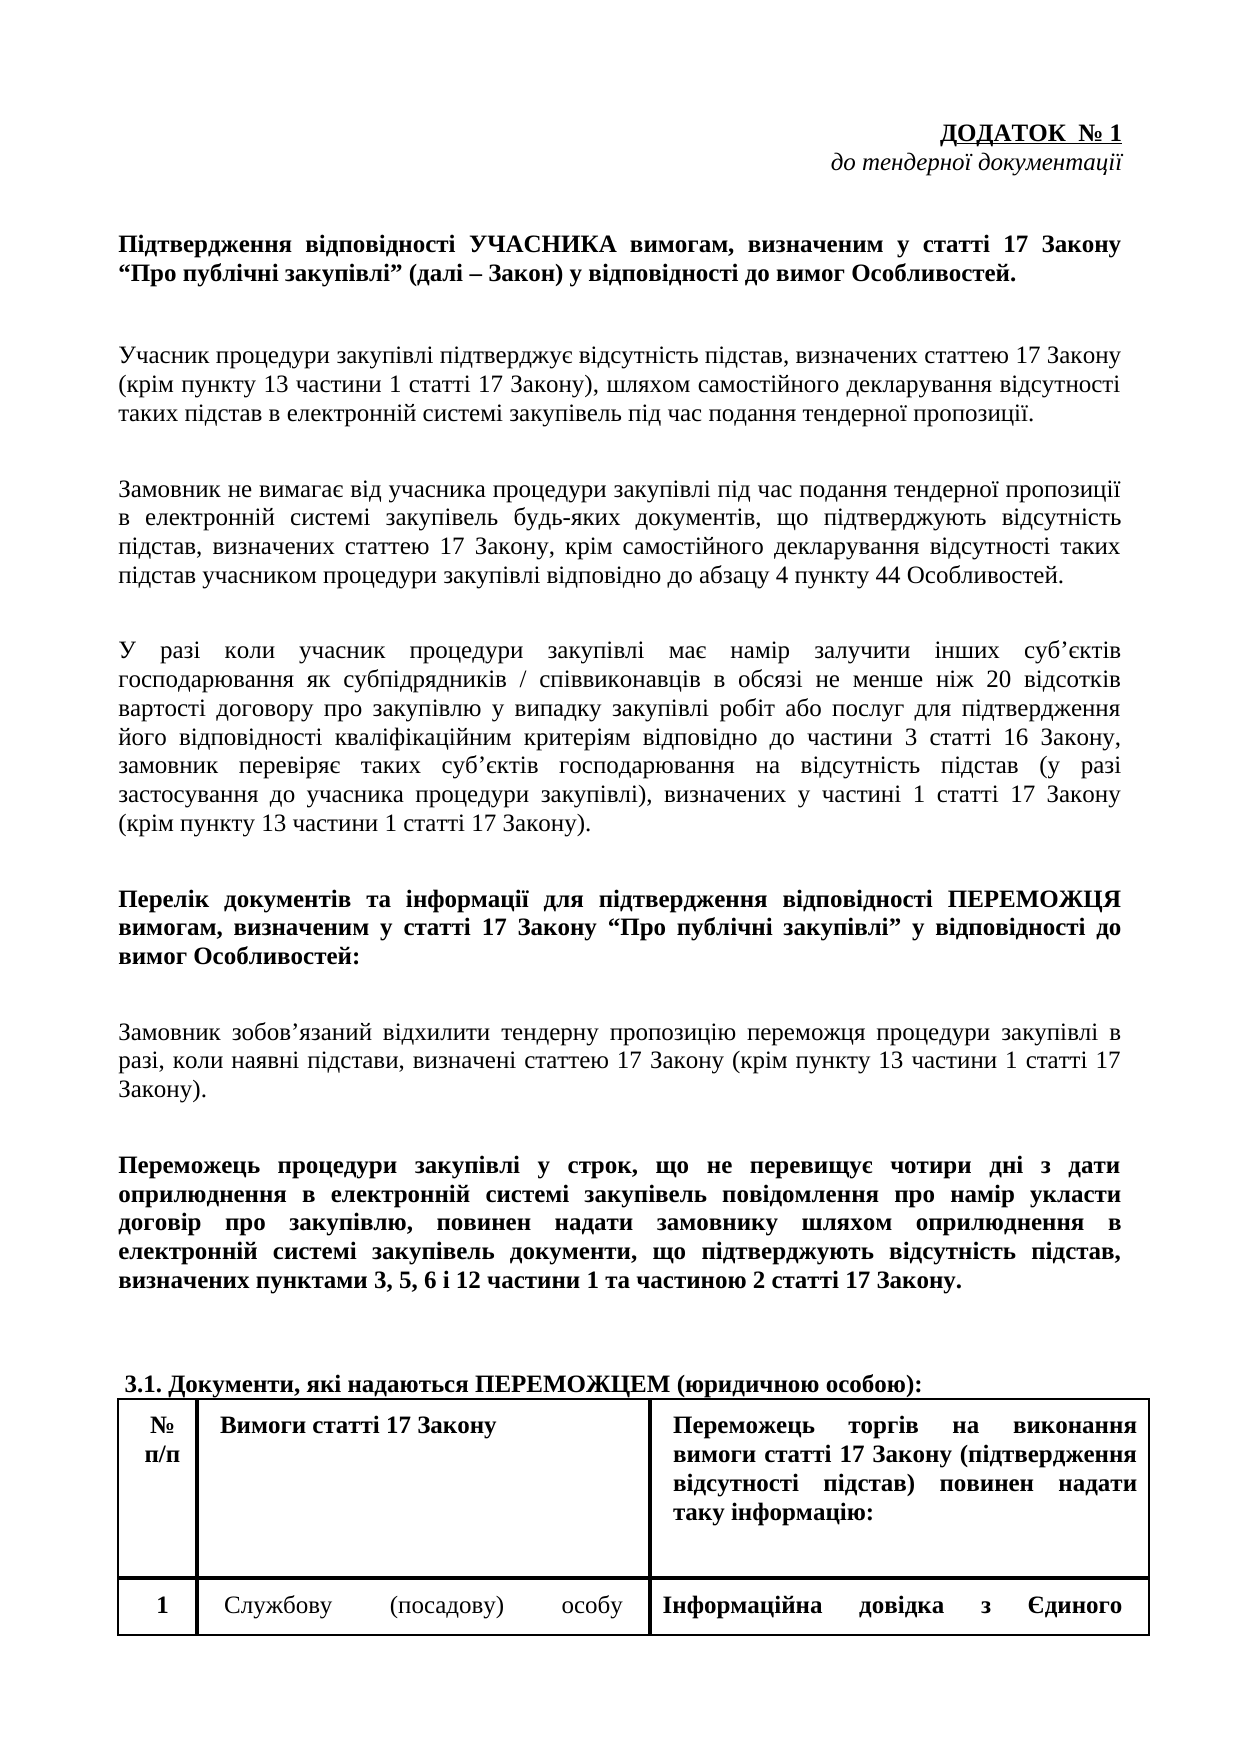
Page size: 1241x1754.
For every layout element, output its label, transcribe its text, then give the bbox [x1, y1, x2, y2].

text ДОДАТОК № 1 [118, 118, 1122, 147]
table_cell Інформаційна довідка з Єдиного [652, 1580, 1148, 1634]
table_cell 1 [119, 1580, 195, 1634]
text 3.1. Документи, які надаються ПЕРЕМОЖЦЕМ (юридичною особою): [118, 1369, 1122, 1398]
text У разі коли учасник процедури закупівлі має намір залучити інших суб’єктів господарювання як субпідрядників / співвиконавців в обсязі не менше ніж 20 відсотків вартості договору про закупівлю у випадку закупівлі робіт або послуг для підтвердження його відповідності кваліфікаційним критеріям відповідно до частини 3 статті 16 Закону, замовник перевіряє таких суб’єктів господарювання на відсутність підстав (у разі застосування до учасника процедури закупівлі), визначених у частині 1 статті 17 Закону (крім пункту 13 частини 1 статті 17 Закону). [118, 636, 1122, 837]
text Підтвердження відповідності УЧАСНИКА вимогам, визначеним у статті 17 Закону “Про публічні закупівлі” (далі – Закон) у відповідності до вимог Особливостей. [118, 229, 1122, 287]
text Переможець процедури закупівлі у строк, що не перевищує чотири дні з дати оприлюднення в електронній системі закупівель повідомлення про намір укласти договір про закупівлю, повинен надати замовнику шляхом оприлюднення в електронній системі закупівель документи, що підтверджують відсутність підстав, визначених пунктами 3, 5, 6 і 12 частини 1 та частиною 2 статті 17 Закону. [118, 1150, 1122, 1294]
text Учасник процедури закупівлі підтверджує відсутність підстав, визначених статтею 17 Закону (крім пункту 13 частини 1 статті 17 Закону), шляхом самостійного декларування відсутності таких підстав в електронній системі закупівель під час подання тендерної пропозиції. [118, 341, 1122, 427]
text Замовник не вимагає від учасника процедури закупівлі під час подання тендерної пропозиції в електронній системі закупівель будь-яких документів, що підтверджують відсутність підстав, визначених статтею 17 Закону, крім самостійного декларування відсутності таких підстав учасником процедури закупівлі відповідно до абзацу 4 пункту 44 Особливостей. [118, 474, 1122, 589]
text до тендерної документації [708, 147, 1122, 176]
text Перелік документів та інформації для підтвердження відповідності ПЕРЕМОЖЦЯ вимогам, визначеним у статті 17 Закону “Про публічні закупівлі” у відповідності до вимог Особливостей: [118, 884, 1122, 970]
table_header Переможець торгів на виконання вимоги статті 17 Закону (підтвердження відсутності підстав) повинен надати таку інформацію: [652, 1400, 1148, 1576]
text Замовник зобов’язаний відхилити тендерну пропозицію переможця процедури закупівлі в разі, коли наявні підстави, визначені статтею 17 Закону (крім пункту 13 частини 1 статті 17 Закону). [118, 1017, 1122, 1103]
table_cell Службову (посадову) особу [199, 1580, 648, 1634]
table_header № п/п [119, 1400, 195, 1576]
table_header Вимоги статті 17 Закону [199, 1400, 648, 1576]
